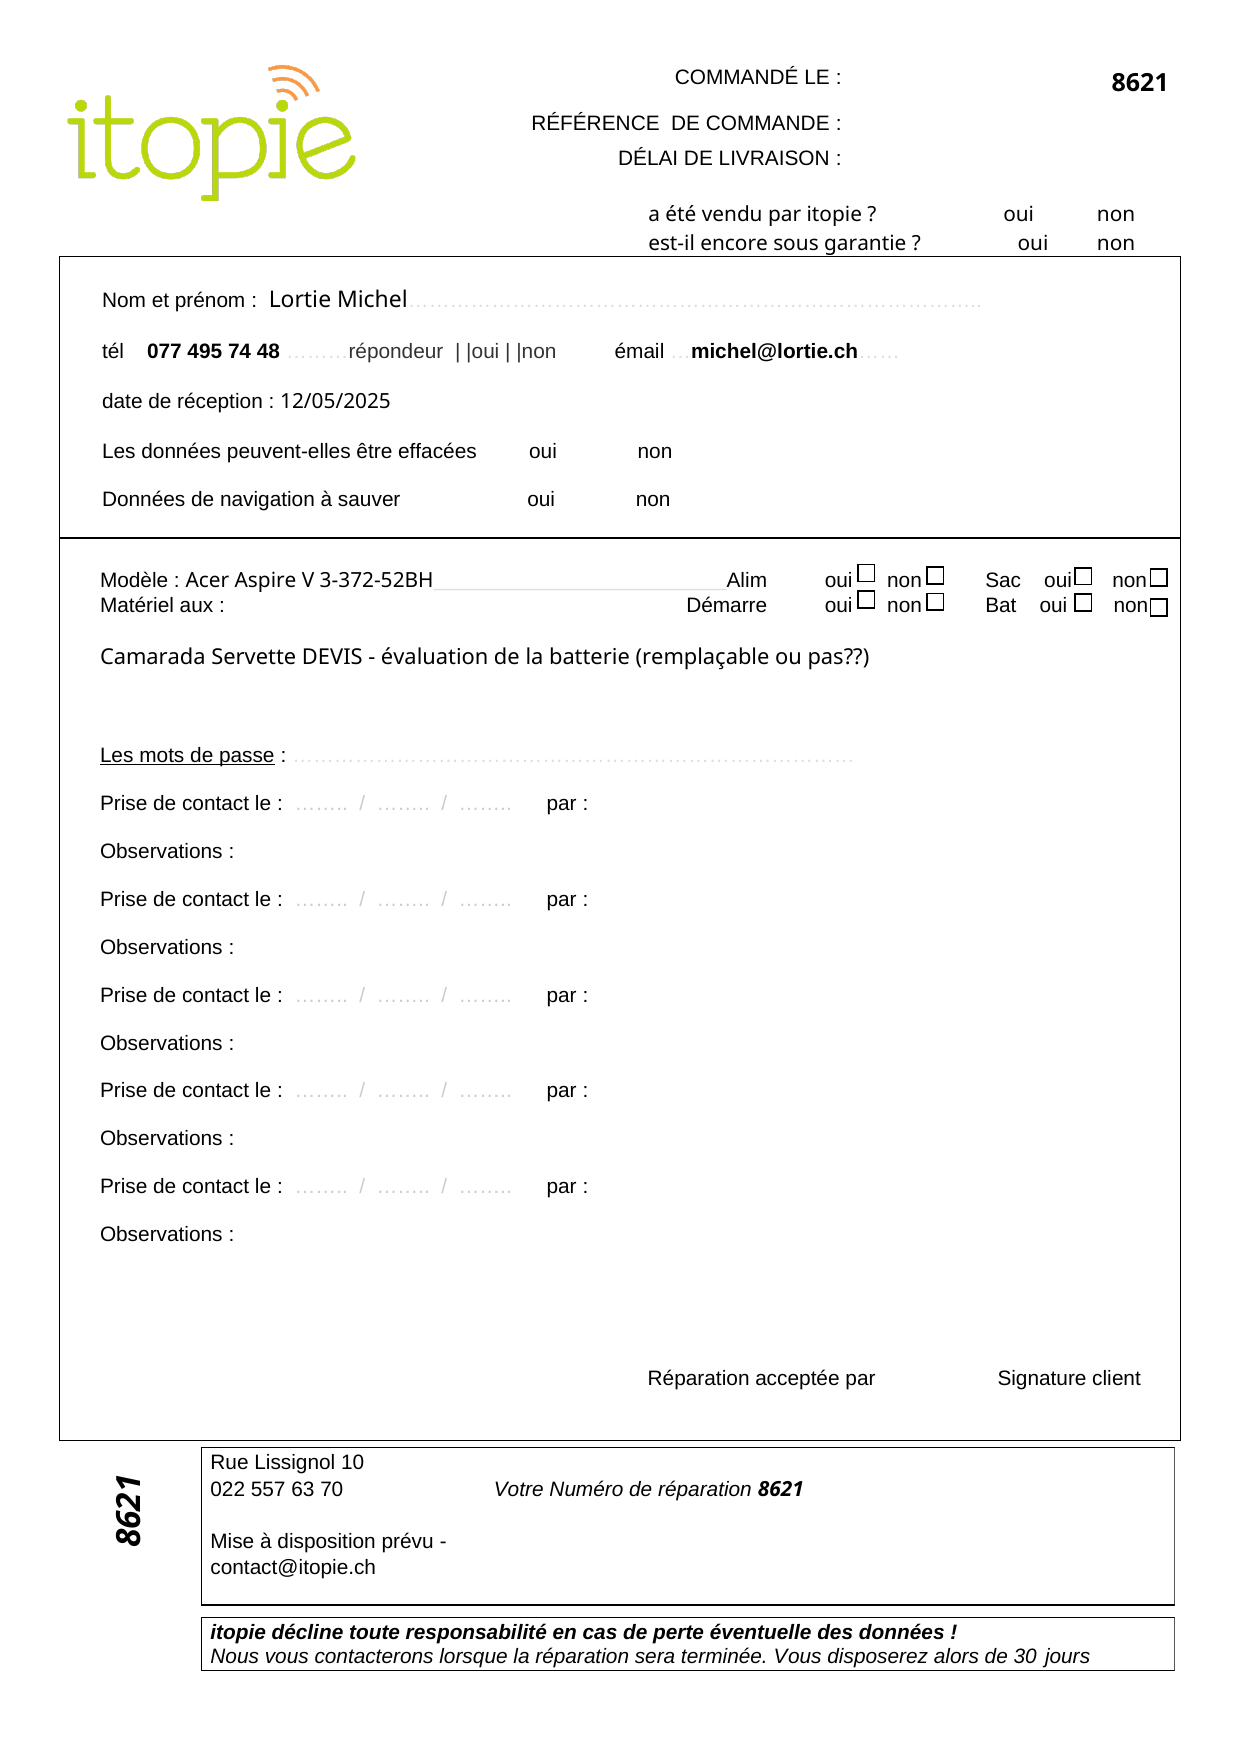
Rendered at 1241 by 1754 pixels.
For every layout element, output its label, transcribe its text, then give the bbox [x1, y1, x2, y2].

table_header Rue Lissignol 10 022 557 63 70 Votre Numéro de réparation 8621 Mise à disposition prévu - contact@itopie.ch [195, 1441, 1180, 1611]
text est-il encore sous garantie ? oui non [59, 228, 1181, 256]
text Réparation acceptée par Signature client [60, 1363, 1180, 1390]
text tél 077 495 74 48 ………répondeur | |oui | |non émail …michel@lortie.ch…… [60, 335, 1180, 362]
text Matériel aux : Démarre oui non Bat oui non [60, 590, 1180, 617]
text Camarada Servette DEVIS - évaluation de la batterie (remplaçable ou pas??) [60, 638, 1180, 671]
table_cell DÉLAI DE LIVRAISON : [490, 140, 847, 175]
text Prise de contact le : …….. / …….. / …….. par : [60, 979, 1180, 1006]
text Observations : [60, 1027, 1180, 1054]
table_header 8621 [847, 59, 1180, 104]
text Modèle : Acer Aspire V 3-372-52BH Alim oui non Sac oui non [60, 562, 856, 590]
table_cell [847, 140, 1180, 175]
text Observations : [60, 1219, 1180, 1246]
picture [67, 65, 356, 201]
table_header COMMANDÉ LE : [490, 59, 847, 104]
table_cell RÉFÉRENCE DE COMMANDE : [490, 105, 847, 140]
text date de réception : 12/05/2025 [60, 383, 1180, 415]
text a été vendu par itopie ? oui non [59, 199, 1181, 228]
text Observations : [60, 1123, 1180, 1150]
text Les mots de passe : ……………………………………………………………………… [60, 740, 1180, 767]
text Observations : [60, 836, 1180, 863]
text Données de navigation à sauver oui non [60, 484, 1180, 511]
text Prise de contact le : …….. / …….. / …….. par : [60, 883, 1180, 911]
text Prise de contact le : …….. / …….. / …….. par : [60, 1075, 1180, 1102]
text Prise de contact le : …….. / …….. / …….. par : [60, 1171, 1180, 1198]
text Prise de contact le : …….. / …….. / …….. par : [60, 788, 1180, 815]
text Les données peuvent-elles être effacées oui non [60, 436, 1180, 463]
text Observations : [60, 931, 1180, 958]
text Modèle : Acer Aspire V 3-372-52BH Alim oui non Sac oui non [879, 562, 925, 590]
table_cell itopie décline toute responsabilité en cas de perte éventuelle des données ! Nous vous contacterons lorsque la réparation sera terminée. Vous disposerez alors de 30 jours [195, 1611, 1180, 1677]
text Modèle : Acer Aspire V 3-372-52BH Alim oui non Sac oui non [948, 562, 1180, 590]
text Nom et prénom : Lortie Michel……………………………………………………………………….. [60, 280, 1180, 314]
table_cell [847, 105, 1180, 140]
table_header 8621 [59, 1441, 195, 1677]
